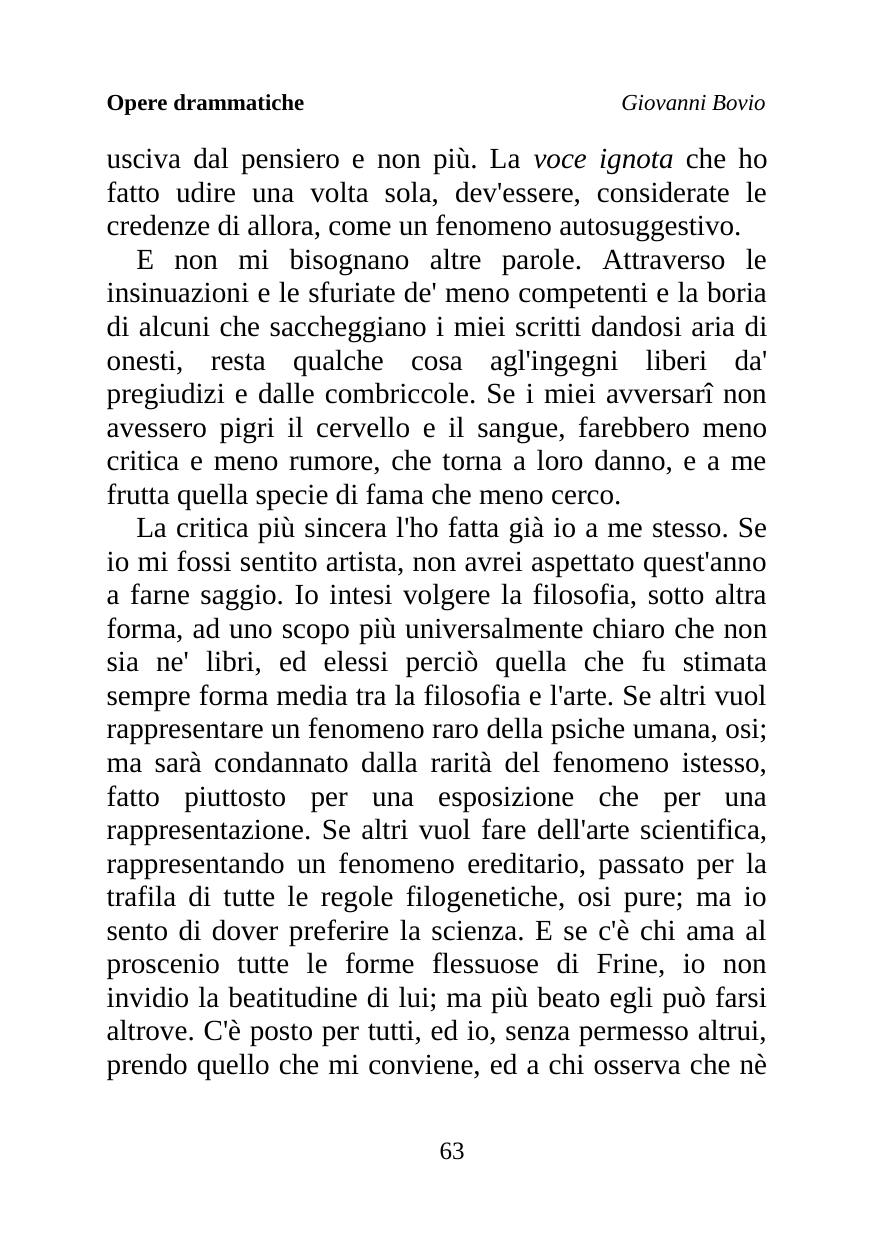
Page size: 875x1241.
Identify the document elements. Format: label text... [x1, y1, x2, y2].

text La critica più sincera l'ho fatta già io a me stesso. Se io mi fossi sentito artista, non avrei aspettato quest'anno a farne saggio. Io intesi volgere la filosofia, sotto altra forma, ad uno scopo più universalmente chiaro che non sia ne' libri, ed elessi perciò quella che fu stimata sempre forma media tra la filosofia e l'arte. Se altri vuol rappresentare un fenomeno raro della psiche umana, osi; ma sarà condannato dalla rarità del fenomeno istesso, fatto piuttosto per una esposizione che per una rappresentazione. Se altri vuol fare dell'arte scientifica, rappresentando un fenomeno ereditario, passato per la trafila di tutte le regole filogenetiche, osi pure; ma io sento di dover preferire la scienza. E se c'è chi ama al proscenio tutte le forme flessuose di Frine, io non invidio la beatitudine di lui; ma più beato egli può farsi altrove. C'è posto per tutti, ed io, senza permesso altrui, prendo quello che mi conviene, ed a chi osserva che nè [106, 510, 768, 1081]
text E non mi bisognano altre parole. Attraverso le insinuazioni e le sfuriate de' meno competenti e la boria di alcuni che saccheggiano i miei scritti dandosi aria di onesti, resta qualche cosa agl'ingegni liberi da' pregiudizi e dalle combriccole. Se i miei avversarî non avessero pigri il cervello e il sangue, farebbero meno critica e meno rumore, che torna a loro danno, e a me frutta quella specie di fama che meno cerco. [106, 242, 768, 510]
text usciva dal pensiero e non più. La voce ignota che ho fatto udire una volta sola, dev'essere, considerate le credenze di allora, come un fenomeno autosuggestivo. [106, 141, 768, 242]
